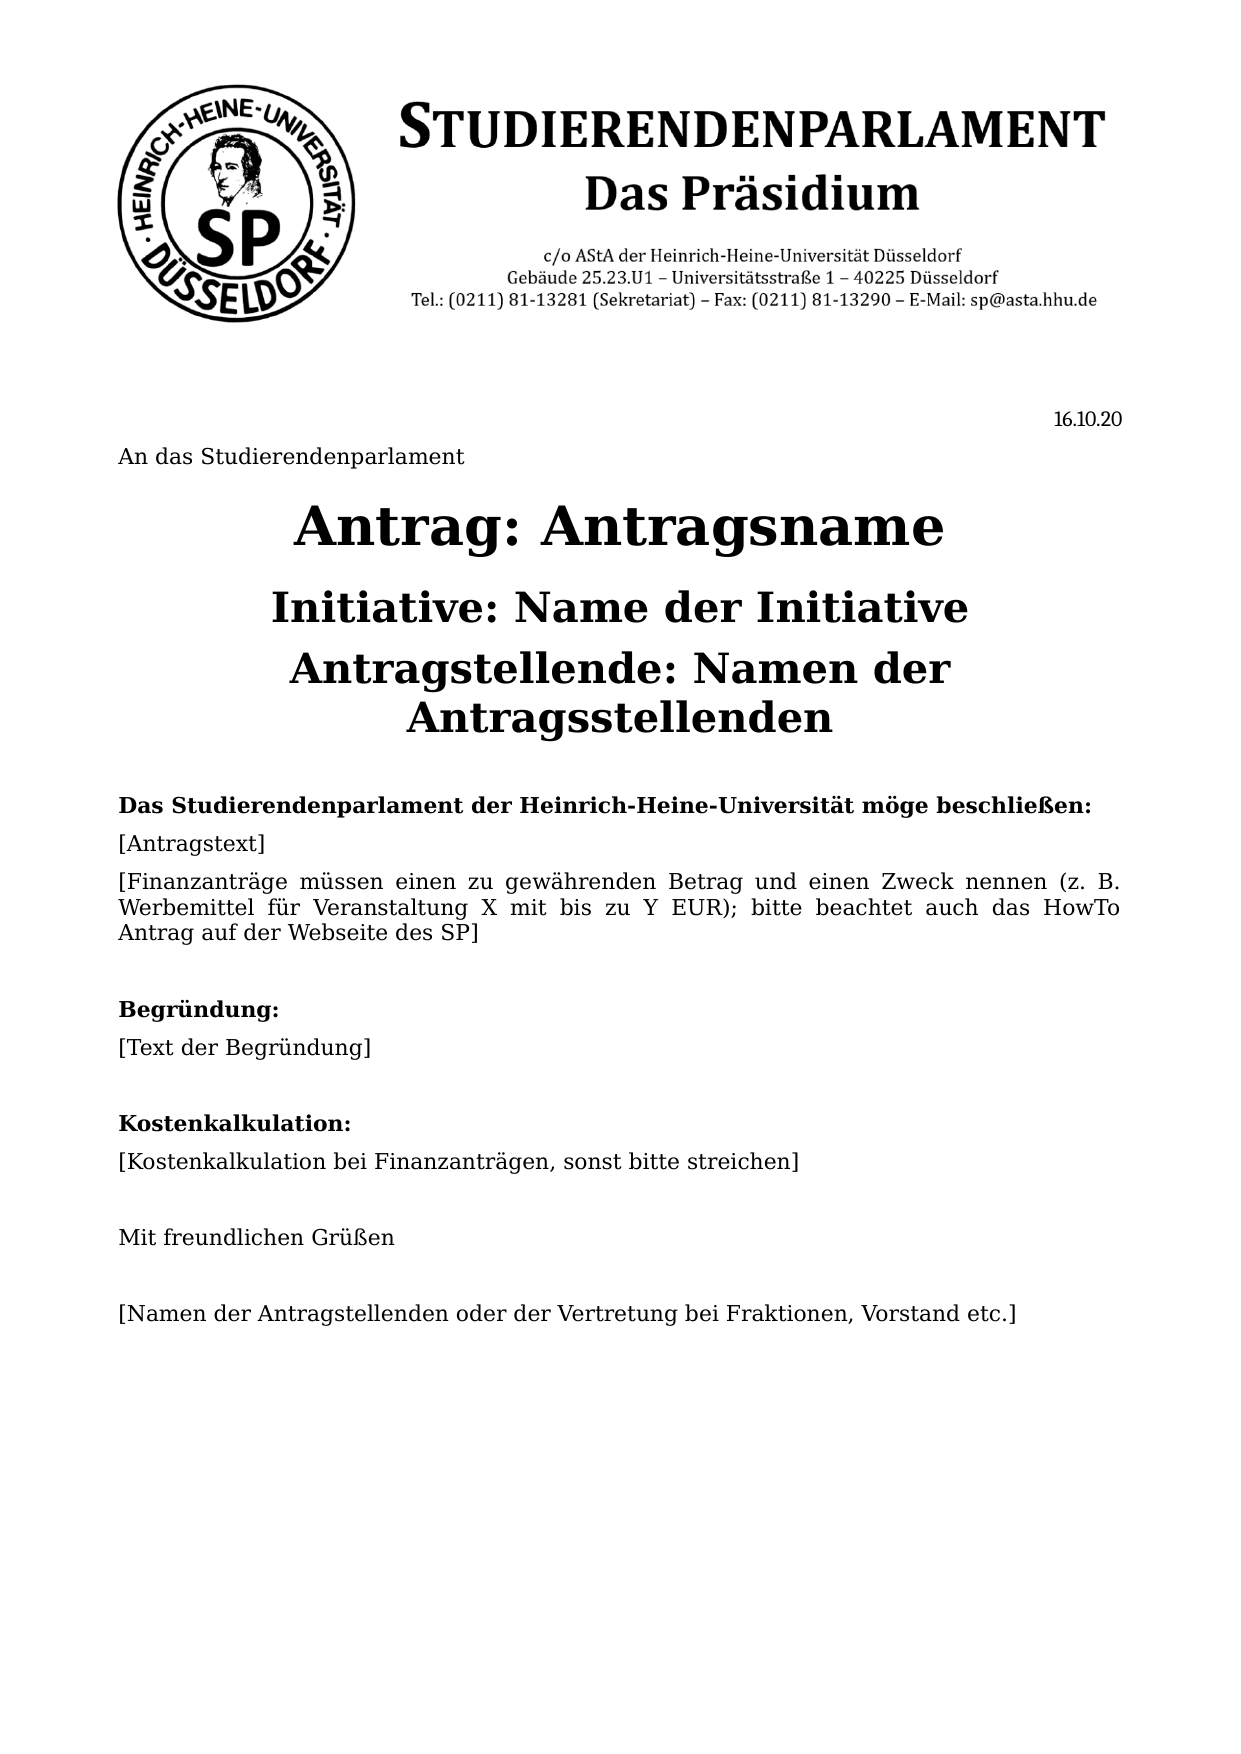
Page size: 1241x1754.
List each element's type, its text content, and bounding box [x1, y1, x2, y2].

text 16.10.20 [129, 421, 1122, 446]
text Kostenkalkulation: [118, 1125, 1122, 1151]
text Mit freundlichen Grüßen [118, 1239, 1122, 1265]
text [Text der Begründung] [118, 1049, 1122, 1074]
title Initiative: Name der Initiative [118, 598, 1122, 647]
text Begründung: [118, 1011, 1122, 1037]
text [Namen der Antragstellenden oder der Vertretung bei Fraktionen, Vorstand etc.] [118, 1315, 1122, 1341]
text [Finanzanträge müssen einen zu gewährenden Betrag und einen Zweck nennen (z. B. Werbemittel für Veranstaltung X mit bis zu Y EUR); bitte beachtet auch das HowTo Antrag auf der Webseite des SP] [118, 884, 1122, 960]
text [Antragstext] [118, 846, 1122, 871]
text An das Studierendenparlament [118, 458, 1122, 484]
text Das Studierendenparlament der Heinrich-Heine-Universität möge beschließen: [118, 807, 1122, 833]
picture [31, 0, 1241, 365]
text [Kostenkalkulation bei Finanzanträgen, sonst bitte streichen] [118, 1163, 1122, 1189]
title Antrag: Antragsname [118, 509, 1122, 573]
text Antragstellende: Namen der Antragsstellenden [118, 659, 1122, 757]
